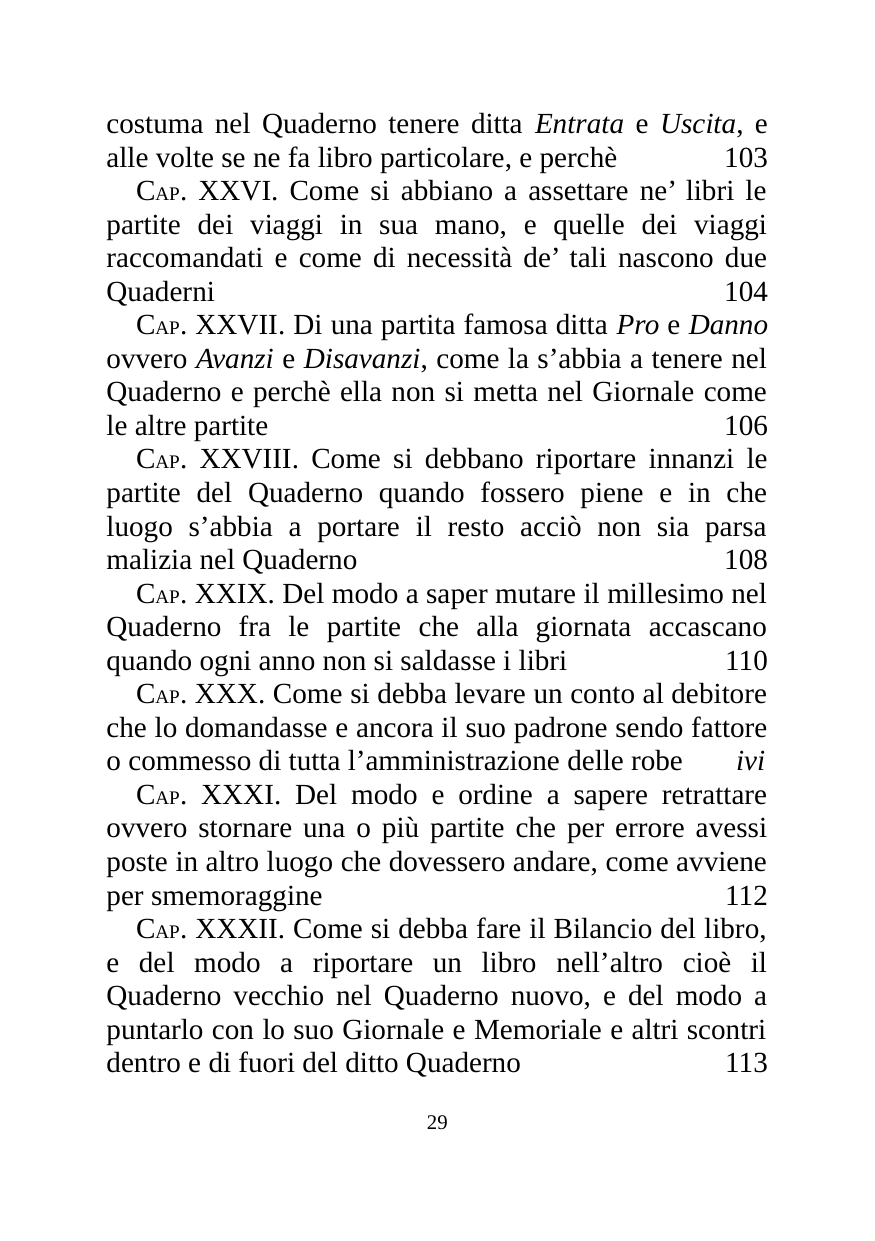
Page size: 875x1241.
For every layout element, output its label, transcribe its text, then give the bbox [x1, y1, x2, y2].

text Cap. XXVII. Di una partita famosa ditta Pro e Danno ovvero Avanzi e Disavanzi, come la s’abbia a tenere nel Quaderno e perchè ella non si metta nel Giornale come le altre partite 106 [106, 307, 768, 442]
text Cap. XXVI. Come si abbiano a assettare ne’ libri le partite dei viaggi in sua mano, e quelle dei viaggi raccomandati e come di necessità de’ tali nascono due Quaderni 104 [106, 173, 768, 307]
text Cap. XXXI. Del modo e ordine a sapere retrattare ovvero stornare una o più partite che per errore avessi poste in altro luogo che dovessero andare, come avviene per smemoraggine 112 [106, 777, 768, 911]
text Cap. XXVIII. Come si debbano riportare innanzi le partite del Quaderno quando fossero piene e in che luogo s’abbia a portare il resto acciò non sia parsa malizia nel Quaderno 108 [106, 442, 768, 576]
text Cap. XXX. Come si debba levare un conto al debitore che lo domandasse e ancora il suo padrone sendo fattore o commesso di tutta l’amministrazione delle robe ivi [106, 676, 768, 777]
text costuma nel Quaderno tenere ditta Entrata e Uscita, e alle volte se ne fa libro particolare, e perchè 103 [106, 106, 768, 173]
text Cap. XXXII. Come si debba fare il Bilancio del libro, e del modo a riportare un libro nell’altro cioè il Quaderno vecchio nel Quaderno nuovo, e del modo a puntarlo con lo suo Giornale e Memoriale e altri scontri dentro e di fuori del ditto Quaderno 113 [106, 911, 768, 1079]
text Cap. XXIX. Del modo a saper mutare il millesimo nel Quaderno fra le partite che alla giornata accascano quando ogni anno non si saldasse i libri 110 [106, 576, 768, 676]
